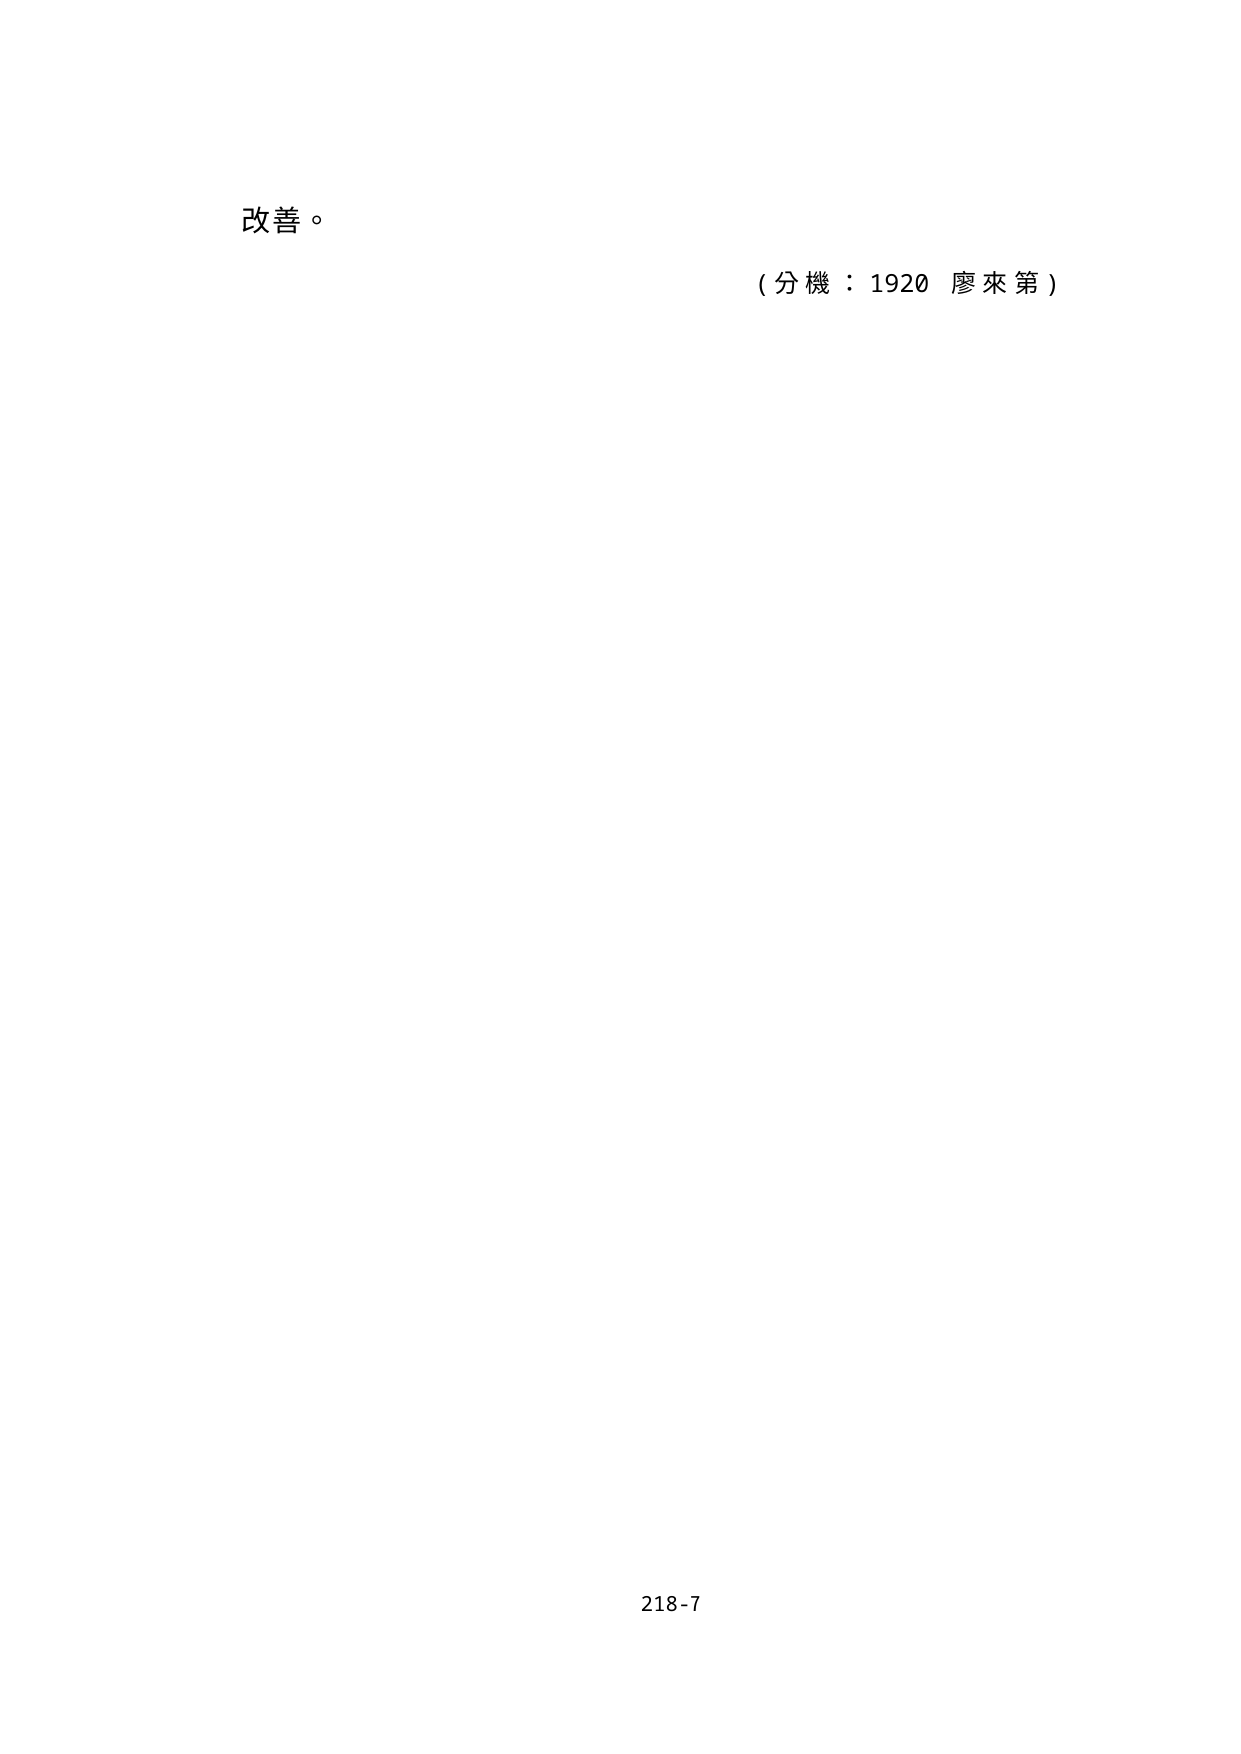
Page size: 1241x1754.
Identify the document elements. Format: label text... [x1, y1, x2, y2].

text 改善。 [236, 177, 1063, 240]
text (分機：1920 廖來第) [177, 240, 1063, 302]
